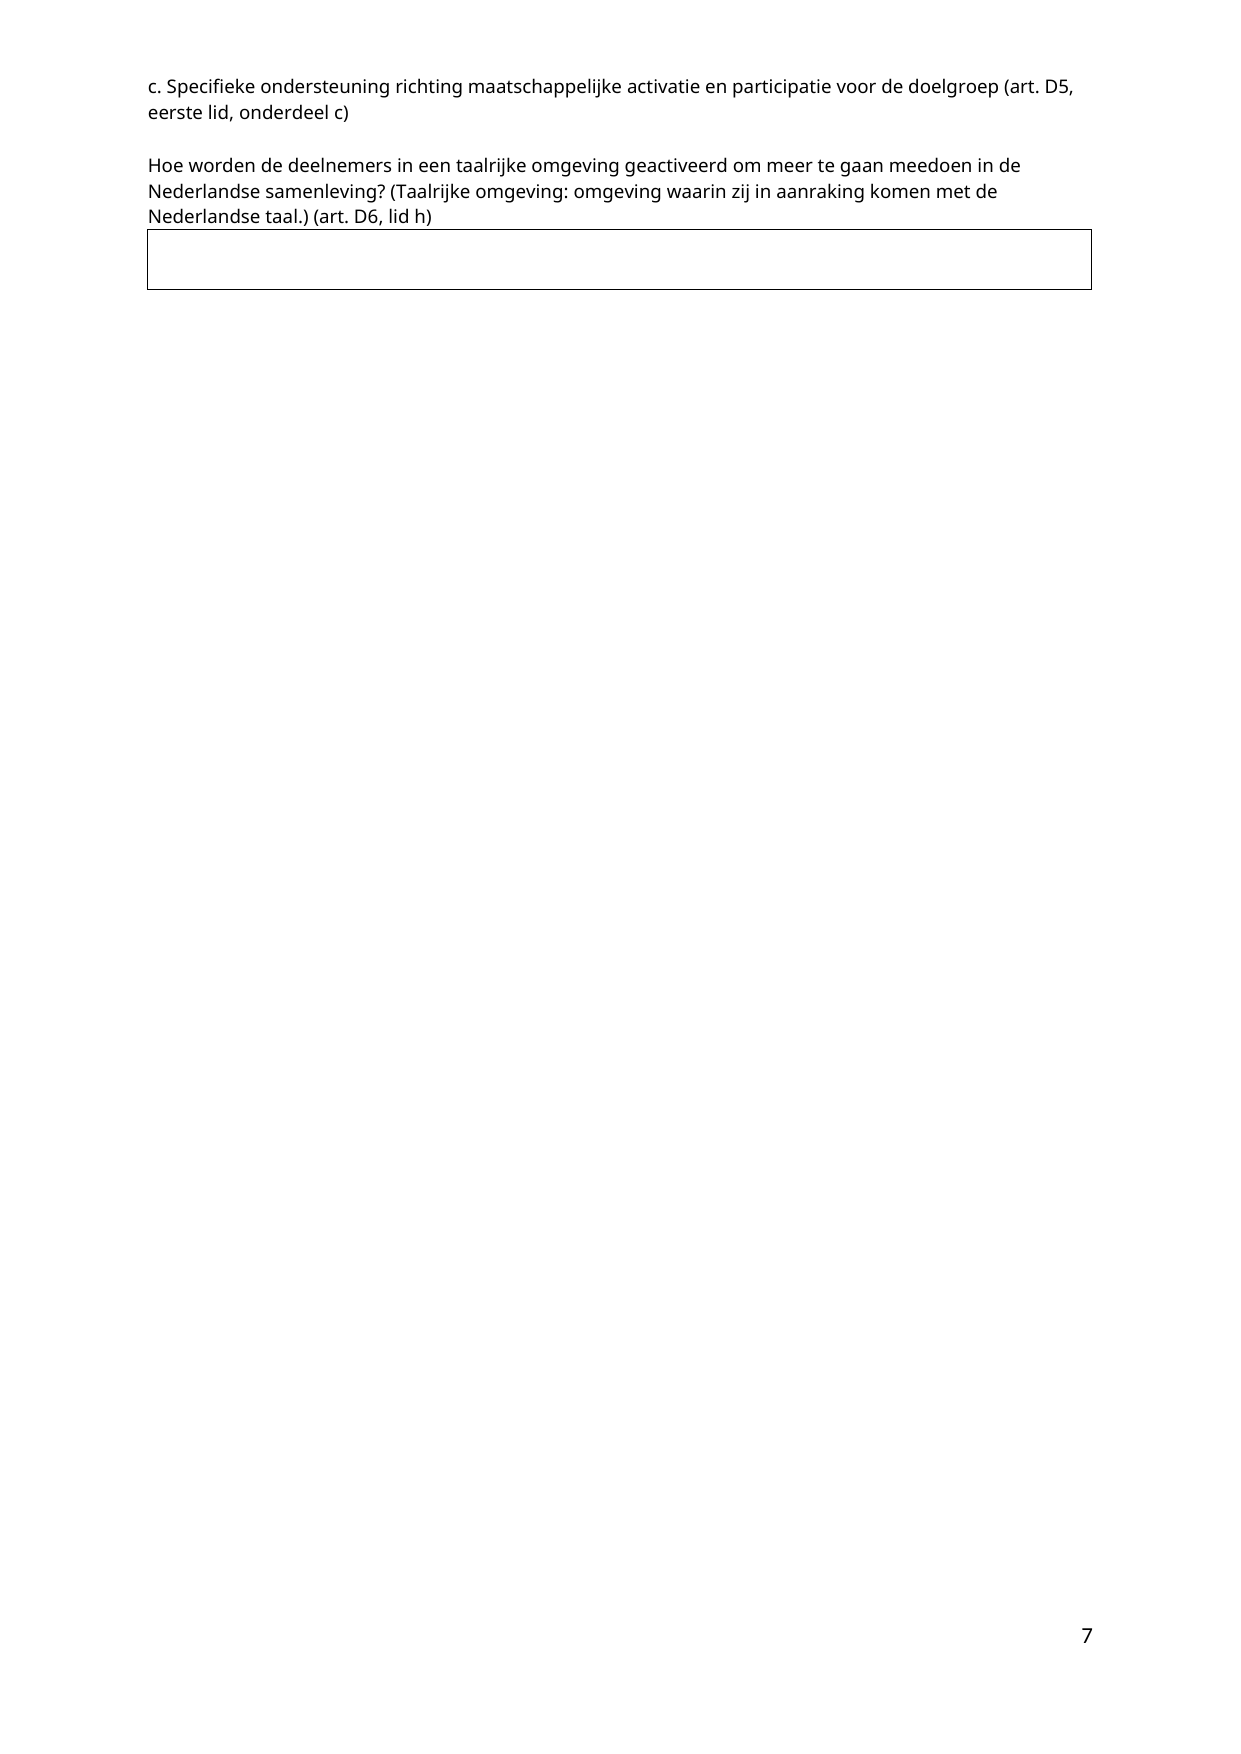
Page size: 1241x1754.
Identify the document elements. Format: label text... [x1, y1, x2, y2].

table_header [148, 230, 1091, 288]
text Hoe worden de deelnemers in een taalrijke omgeving geactiveerd om meer te gaan meedoen in de Nederlandse samenleving? (Taalrijke omgeving: omgeving waarin zij in aanraking komen met de Nederlandse taal.) (art. D6, lid h) [148, 153, 1093, 229]
text c. Specifieke ondersteuning richting maatschappelijke activatie en participatie voor de doelgroep (art. D5, eerste lid, onderdeel c) [148, 74, 1093, 153]
